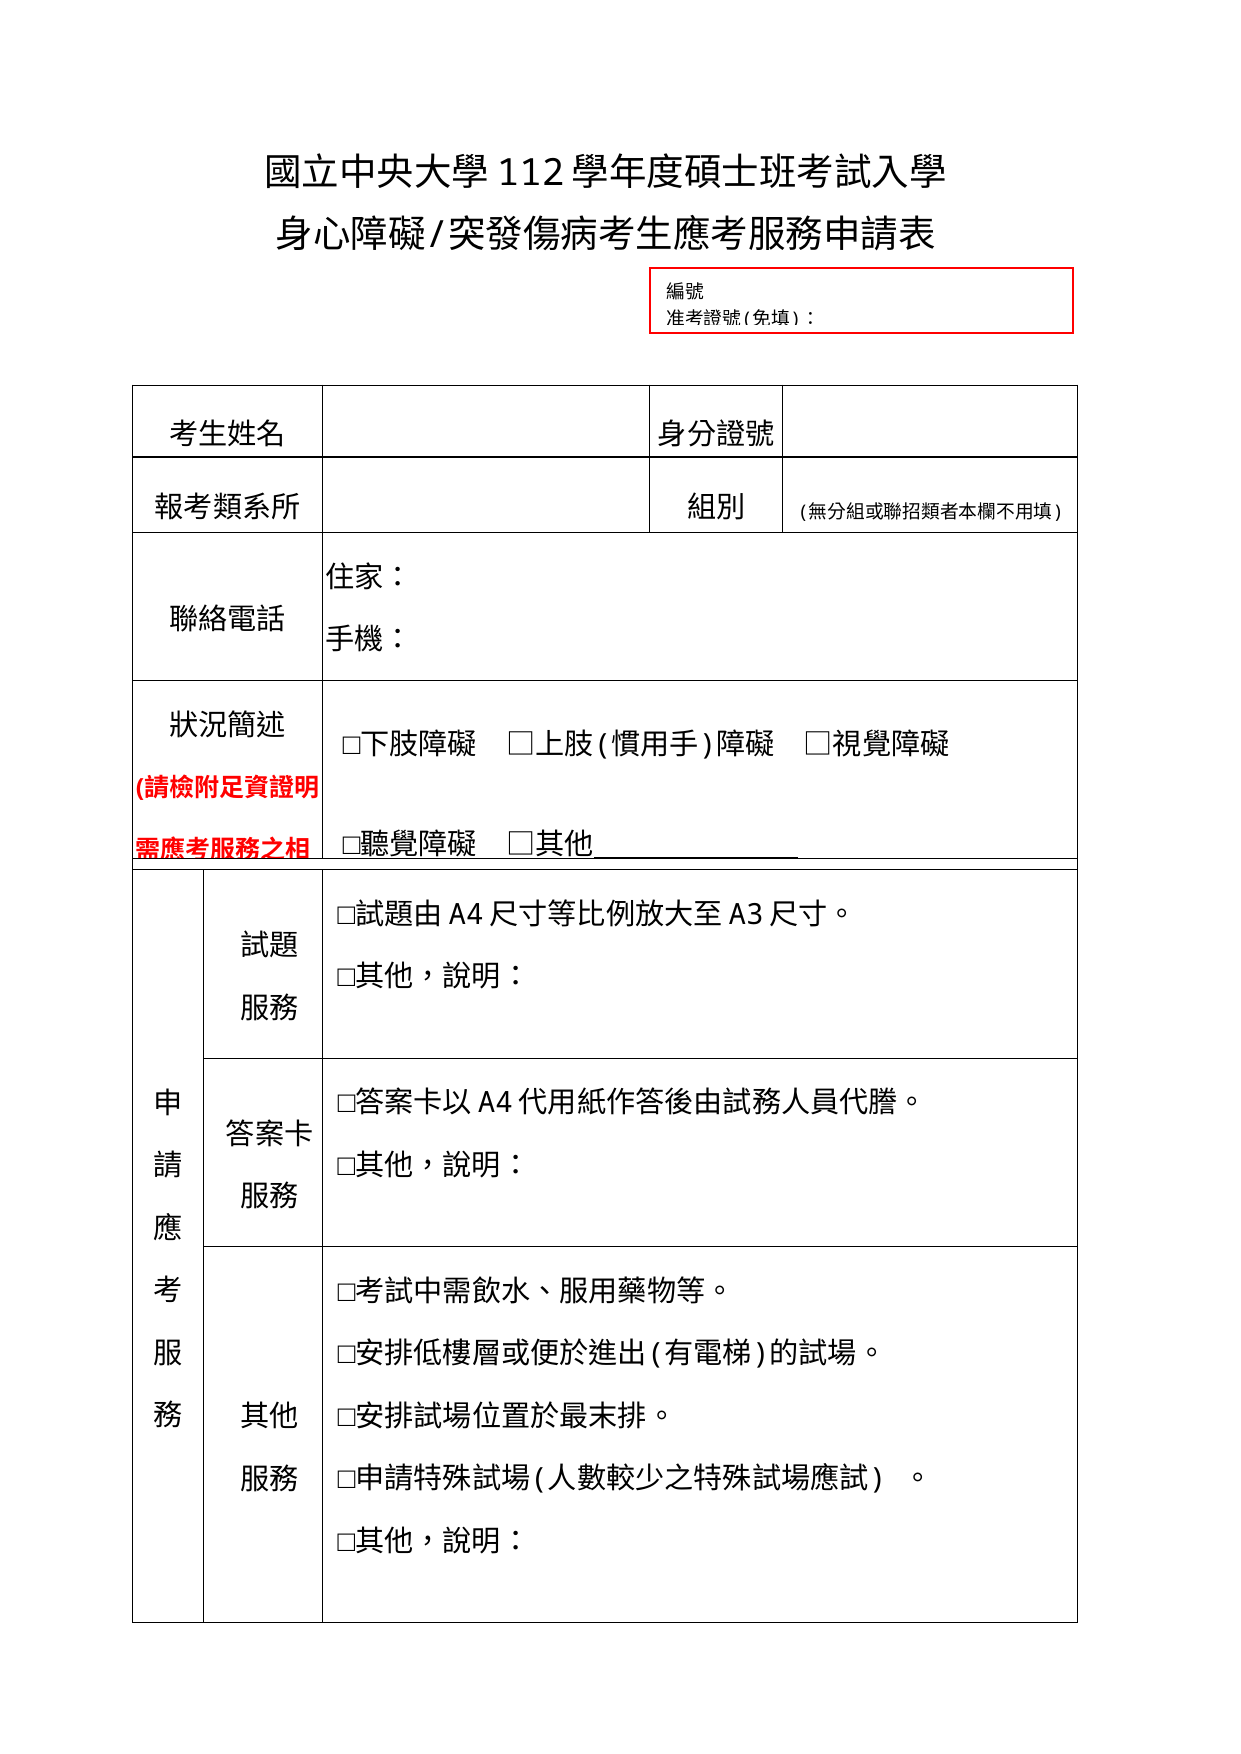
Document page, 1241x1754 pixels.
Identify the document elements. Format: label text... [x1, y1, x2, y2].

table_cell 其他 服務 [204, 1247, 322, 1622]
table_header 身分證號 [650, 386, 782, 456]
table_cell [323, 458, 649, 532]
table_cell 報考類系所 [133, 458, 322, 532]
table_cell □下肢障礙 □上肢(慣用手)障礙 □視覺障礙 □聽覺障礙 □其他 說明： [323, 681, 1077, 858]
table_cell 組別 [650, 458, 782, 532]
table_header [323, 386, 649, 456]
table_header 考生姓名 [133, 386, 322, 456]
table_cell 試題 服務 [204, 870, 322, 1058]
table_cell 住家： 手機： 緊急聯絡人電話： [323, 533, 1077, 680]
table_cell 申 請 應 考 服 務 [133, 870, 203, 1622]
table_header [783, 386, 1077, 456]
table_cell □答案卡以A4代用紙作答後由試務人員代謄。 □其他，說明： [323, 1059, 1077, 1246]
table_cell 狀況簡述 (請檢附足資證明需應考服務之相關證明) [133, 681, 322, 858]
table_cell □試題由A4尺寸等比例放大至A3尺寸。 □其他，說明： [323, 870, 1077, 1058]
text 身心障礙/突發傷病考生應考服務申請表 [118, 189, 1092, 252]
table_cell 答案卡 服務 [204, 1059, 322, 1246]
text 國立中央大學112學年度碩士班考試入學 [118, 127, 1092, 189]
text 編號 [666, 277, 1057, 304]
text 准考證號(免填)： [666, 304, 1057, 324]
table_cell [133, 859, 1077, 869]
table_cell □考試中需飲水、服用藥物等。 □安排低樓層或便於進出(有電梯)的試場。 □安排試場位置於最末排。 □申請特殊試場(人數較少之特殊試場應試) 。 □其他，說明： [323, 1247, 1077, 1622]
table_cell (無分組或聯招類者本欄不用填) [783, 458, 1077, 532]
table_cell 聯絡電話 [133, 533, 322, 680]
